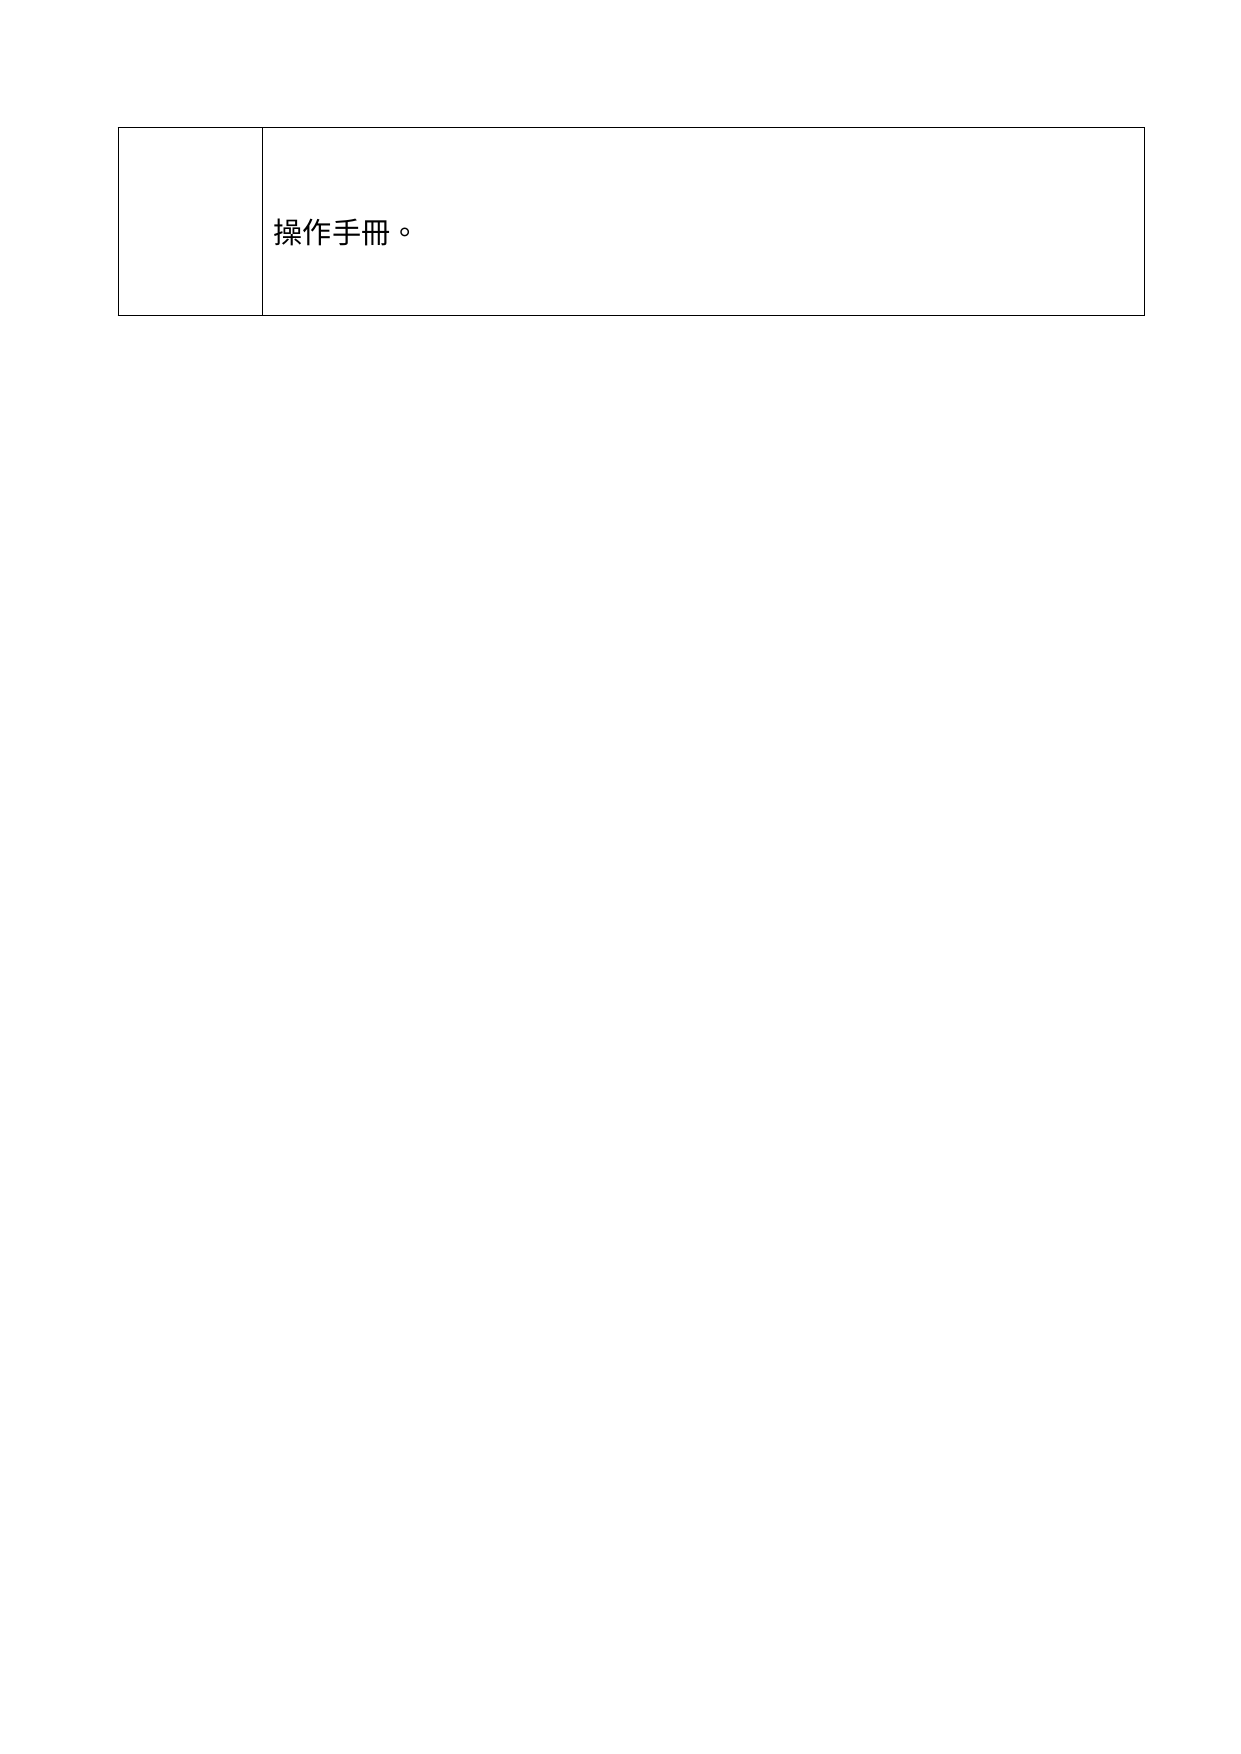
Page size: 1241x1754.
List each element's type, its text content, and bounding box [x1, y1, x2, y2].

table_cell [119, 128, 262, 314]
table_cell 操作手冊。 [263, 128, 1144, 314]
